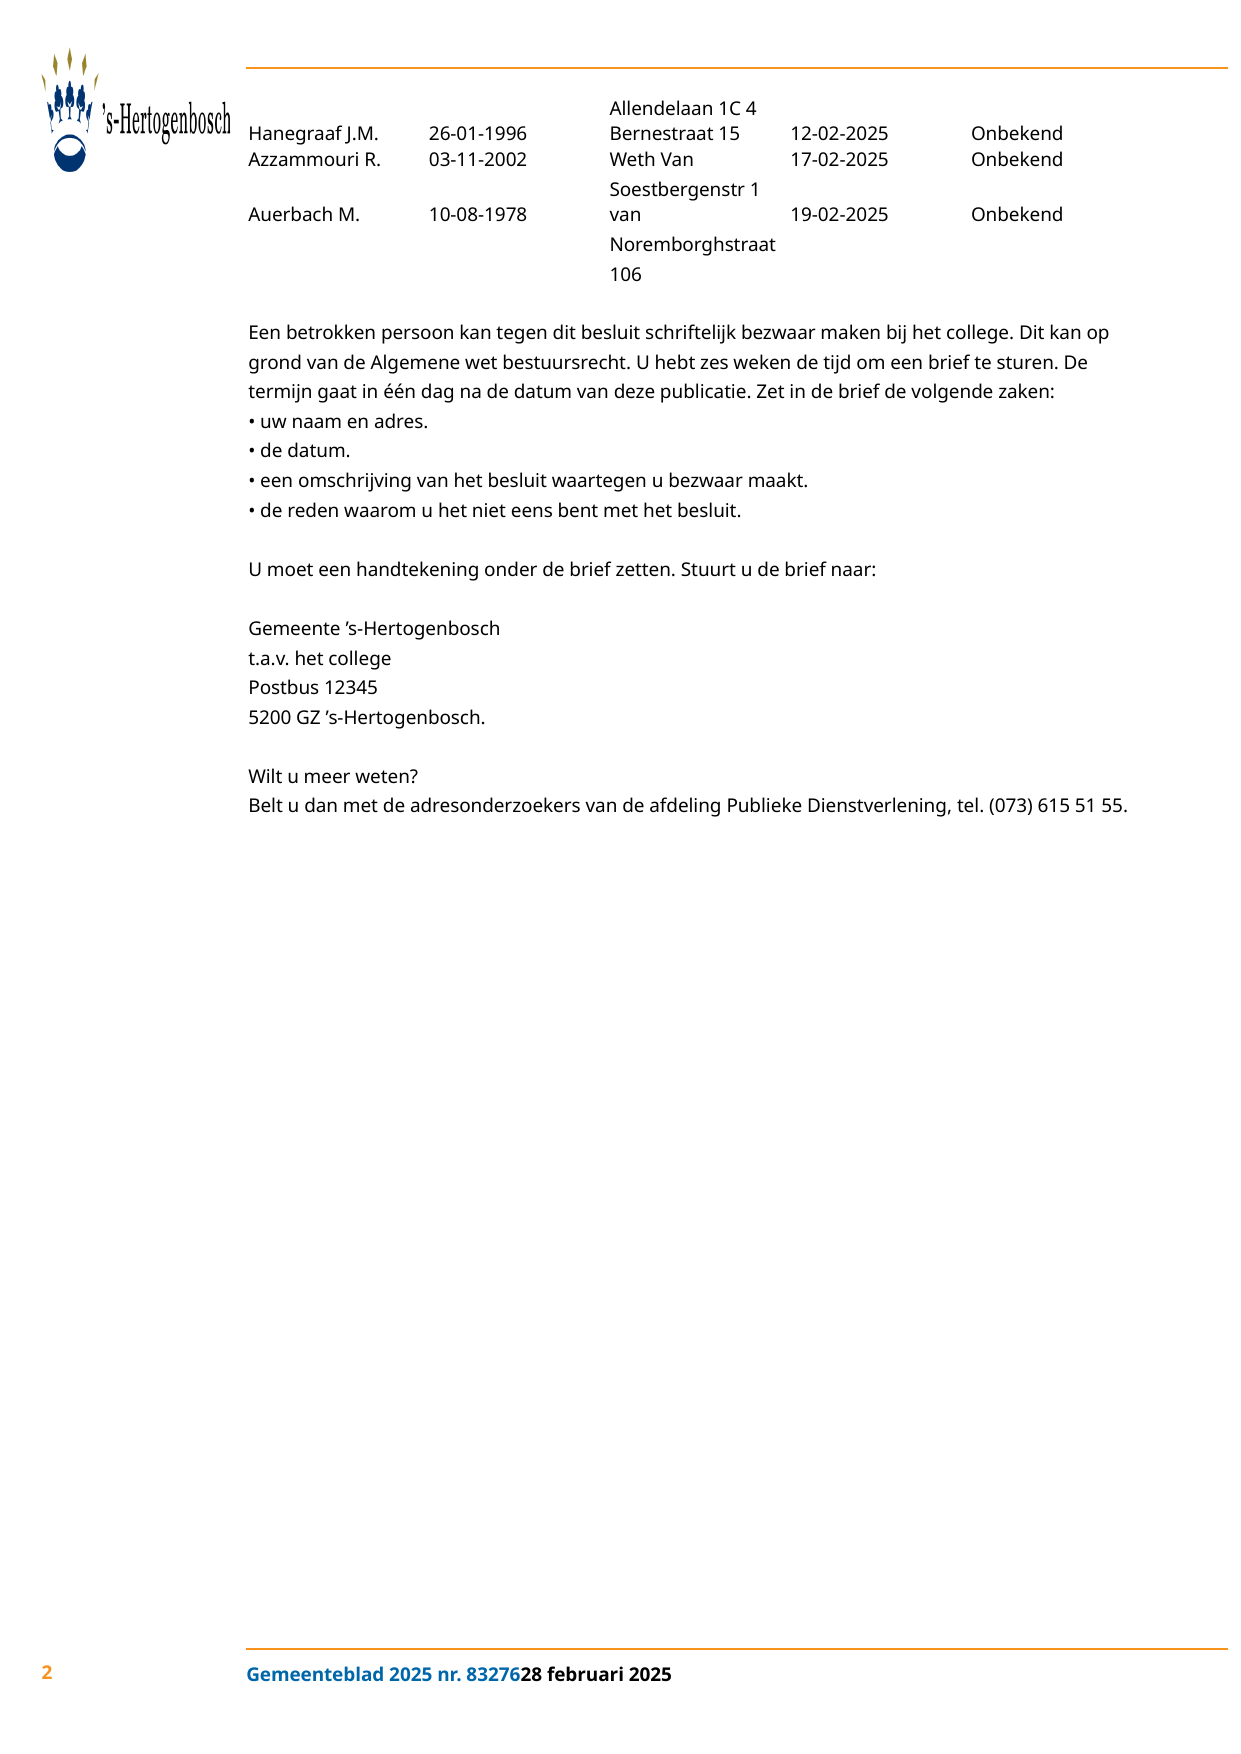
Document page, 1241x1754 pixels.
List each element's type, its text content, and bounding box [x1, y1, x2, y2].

text U moet een handtekening onder de brief zetten. Stuurt u de brief naar: [248, 556, 1152, 582]
text Wilt u meer weten? [248, 763, 1152, 789]
picture [41, 47, 231, 172]
text • de reden waarom u het niet eens bent met het besluit. [248, 497, 1152, 522]
table_cell 03-11-2002 [429, 146, 609, 202]
table_cell [429, 95, 609, 121]
text • de datum. [248, 438, 1152, 463]
text Belt u dan met de adresonderzoekers van de afdeling Publieke Dienstverlening, tel. (073) 615 51 55. [248, 793, 1152, 818]
table_cell van Noremborghstraat 106 [609, 202, 790, 286]
table_cell Auerbach M. [248, 202, 429, 286]
table_cell 10-08-1978 [429, 202, 609, 286]
table_cell [971, 95, 1152, 121]
table_cell Onbekend [971, 121, 1152, 146]
table_cell Allendelaan 1C 4 [609, 95, 790, 121]
table_cell Onbekend [971, 146, 1152, 202]
table_cell 17-02-2025 [790, 146, 971, 202]
table_cell Azzammouri R. [248, 146, 429, 202]
table_cell [248, 95, 429, 121]
table_cell 12-02-2025 [790, 121, 971, 146]
table_cell 26-01-1996 [429, 121, 609, 146]
table_cell Hanegraaf J.M. [248, 121, 429, 146]
text Gemeente ’s-Hertogenbosch [248, 615, 1152, 641]
table_cell Onbekend [971, 202, 1152, 286]
text Postbus 12345 [248, 674, 1152, 700]
table_cell Bernestraat 15 [609, 121, 790, 146]
text • uw naam en adres. [248, 408, 1152, 434]
table_cell 19-02-2025 [790, 202, 971, 286]
text Een betrokken persoon kan tegen dit besluit schriftelijk bezwaar maken bij het college. Dit kan op grond van de Algemene wet bestuursrecht. U hebt zes weken de tijd om een brief te sturen. De termijn gaat in één dag na de datum van deze publicatie. Zet in de brief de volgende zaken: [248, 319, 1152, 404]
text • een omschrijving van het besluit waartegen u bezwaar maakt. [248, 467, 1152, 493]
table_cell Weth Van Soestbergenstr 1 [609, 146, 790, 202]
text t.a.v. het college [248, 645, 1152, 670]
table_cell [790, 95, 971, 121]
text 5200 GZ ’s-Hertogenbosch. [248, 704, 1152, 729]
